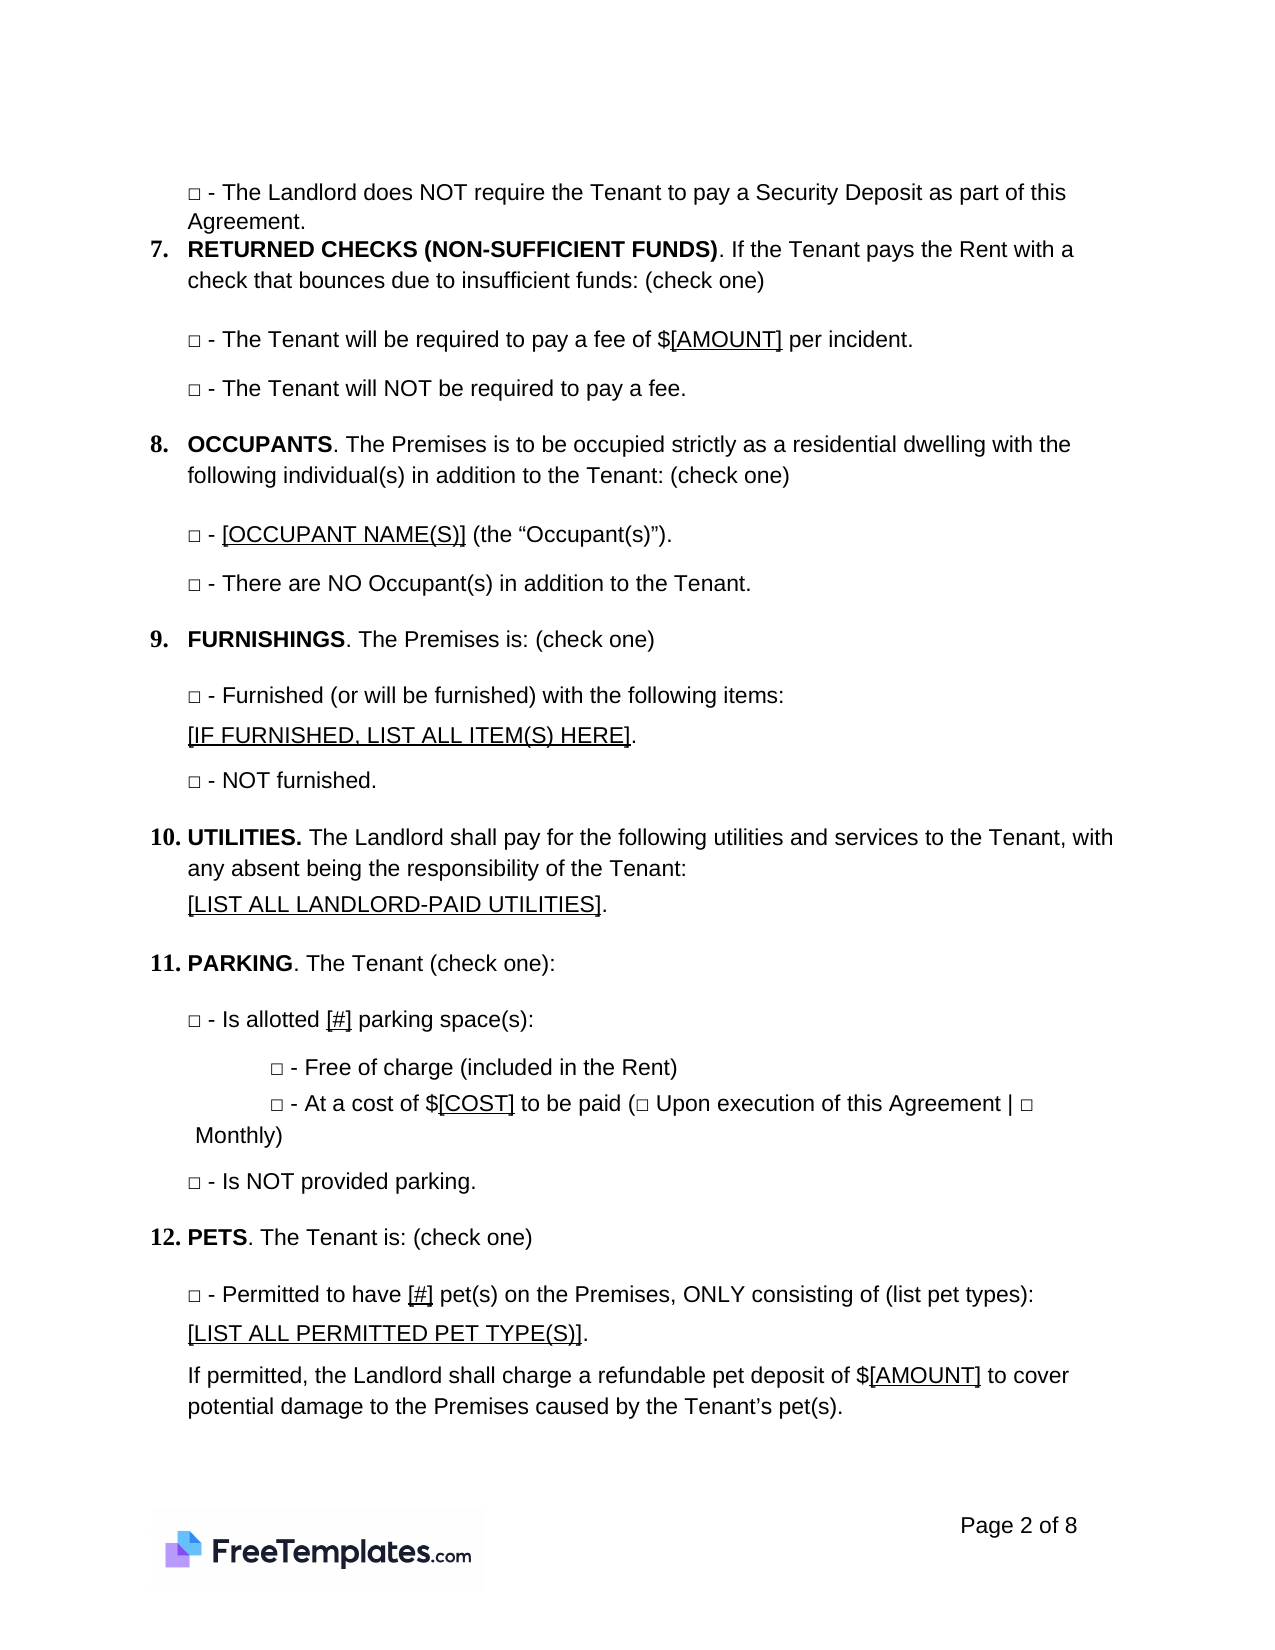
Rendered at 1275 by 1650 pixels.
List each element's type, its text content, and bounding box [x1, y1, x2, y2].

list ☐ - Is NOT provided parking. [187, 1165, 1125, 1196]
text ☐ - Furnished (or will be furnished) with the following items: [150, 679, 1125, 711]
list [IF FURNISHED, LIST ALL ITEM(S) HERE]. [187, 722, 1125, 748]
list ☐ - Permitted to have [#] pet(s) on the Premises, ONLY consisting of (list pet types): [187, 1278, 1125, 1309]
list ☐ - Is allotted [#] parking space(s): [187, 1003, 1125, 1034]
list OCCUPANTS. The Premises is to be occupied strictly as a residential dwelling with the following individual(s) in addition to the Tenant: (check one) [150, 429, 1125, 488]
list PARKING. The Tenant (check one): [150, 948, 1125, 976]
list ☐ - The Tenant will NOT be required to pay a fee. [187, 372, 1125, 403]
list UTILITIES. The Landlord shall pay for the following utilities and services to the Tenant, with any absent being the responsibility of the Tenant: [150, 822, 1125, 881]
list [LIST ALL LANDLORD-PAID UTILITIES]. [187, 891, 1125, 917]
list ☐ - The Landlord does NOT require the Tenant to pay a Security Deposit as part of this Agreement. [187, 150, 1125, 234]
text ☐ - [OCCUPANT NAME(S)] (the “Occupant(s)”). [150, 518, 1125, 549]
list ☐ - Free of charge (included in the Rent) [195, 1051, 1125, 1082]
text ☐ - There are NO Occupant(s) in addition to the Tenant. [150, 567, 1125, 598]
list ☐ - At a cost of $[COST] to be paid (☐ Upon execution of this Agreement | ☐ Monthly) [195, 1087, 1125, 1148]
list ☐ - NOT furnished. [187, 764, 1125, 796]
list PETS. The Tenant is: (check one) [150, 1222, 1125, 1251]
list RETURNED CHECKS (NON-SUFFICIENT FUNDS). If the Tenant pays the Rent with a check that bounces due to insufficient funds: (check one) [150, 234, 1125, 293]
text If permitted, the Landlord shall charge a refundable pet deposit of $[AMOUNT] to cover potential damage to the Premises caused by the Tenant’s pet(s). [187, 1362, 1125, 1419]
list ☐ - The Tenant will be required to pay a fee of $[AMOUNT] per incident. [187, 323, 1125, 354]
list FURNISHINGS. The Premises is: (check one) [150, 624, 1125, 653]
list [LIST ALL PERMITTED PET TYPE(S)]. [187, 1320, 1125, 1346]
